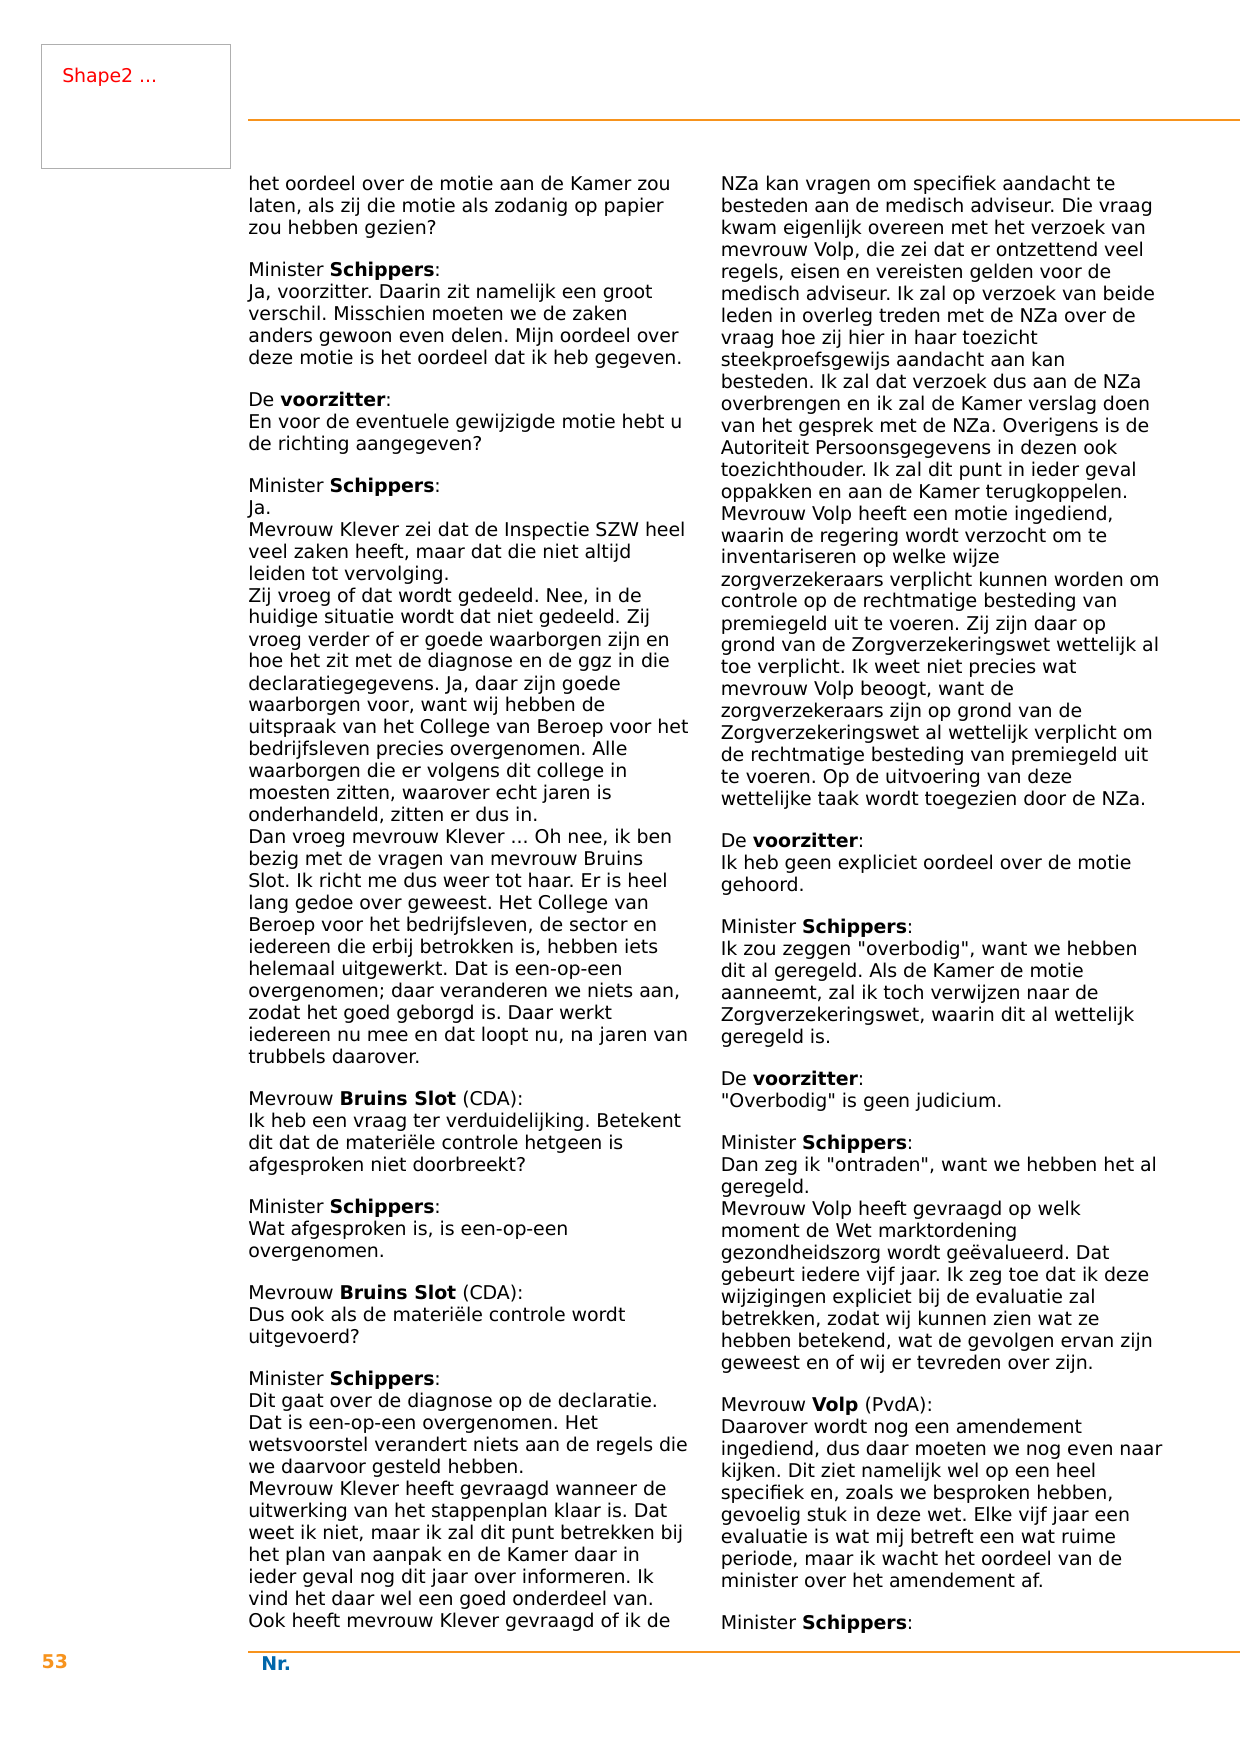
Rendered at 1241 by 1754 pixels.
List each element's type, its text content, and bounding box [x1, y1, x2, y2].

text Ja, voorzitter. Daarin zit namelijk een groot verschil. Misschien moeten we de zaken anders gewoon even delen. Mijn oordeel over deze motie is het oordeel dat ik heb gegeven. [248, 281, 691, 369]
text Mevrouw Bruins Slot (CDA): [248, 1282, 691, 1304]
text Ja. [248, 497, 691, 518]
text Minister Schippers: [248, 474, 691, 497]
text Wat afgesproken is, is een-op-een overgenomen. [248, 1218, 691, 1262]
text Ook heeft mevrouw Klever gevraagd of ik de [248, 1609, 691, 1632]
text Dus ook als de materiële controle wordt uitgevoerd? [248, 1304, 691, 1348]
text Minister Schippers: [721, 1612, 1163, 1633]
text Minister Schippers: [721, 916, 1163, 938]
text Mevrouw Volp heeft een motie ingediend, waarin de regering wordt verzocht om te inventariseren op welke wijze zorgverzekeraars verplicht kunnen worden om controle op de rechtmatige besteding van premiegeld uit te voeren. Zij zijn daar op grond van de Zorgverzekeringswet wettelijk al toe verplicht. Ik weet niet precies wat mevrouw Volp beoogt, want de zorgverzekeraars zijn op grond van de Zorgverzekeringswet al wettelijk verplicht om de rechtmatige besteding van premiegeld uit te voeren. Op de uitvoering van deze wettelijke taak wordt toegezien door de NZa. [721, 502, 1163, 810]
text Minister Schippers: [248, 1368, 691, 1390]
text Minister Schippers: [721, 1132, 1163, 1154]
text Mevrouw Volp heeft gevraagd op welk moment de Wet marktordening gezondheidszorg wordt geëvalueerd. Dat gebeurt iedere vijf jaar. Ik zeg toe dat ik deze wijzigingen expliciet bij de evaluatie zal betrekken, zodat wij kunnen zien wat ze hebben betekend, wat de gevolgen ervan zijn geweest en of wij er tevreden over zijn. [721, 1198, 1163, 1374]
text Dan zeg ik "ontraden", want we hebben het al geregeld. [721, 1154, 1163, 1198]
text het oordeel over de motie aan de Kamer zou laten, als zij die motie als zodanig op papier zou hebben gezien? [248, 173, 691, 239]
text De voorzitter: [721, 830, 1163, 852]
text NZa kan vragen om specifiek aandacht te besteden aan de medisch adviseur. Die vraag kwam eigenlijk overeen met het verzoek van mevrouw Volp, die zei dat er ontzettend veel regels, eisen en vereisten gelden voor de medisch adviseur. Ik zal op verzoek van beide leden in overleg treden met de NZa over de vraag hoe zij hier in haar toezicht steekproefsgewijs aandacht aan kan besteden. Ik zal dat verzoek dus aan de NZa overbrengen en ik zal de Kamer verslag doen van het gesprek met de NZa. Overigens is de Autoriteit Persoonsgegevens in dezen ook toezichthouder. Ik zal dit punt in ieder geval oppakken en aan de Kamer terugkoppelen. [721, 173, 1163, 502]
text Ik heb geen expliciet oordeel over de motie gehoord. [721, 852, 1163, 896]
text Dan vroeg mevrouw Klever ... Oh nee, ik ben bezig met de vragen van mevrouw Bruins Slot. Ik richt me dus weer tot haar. Er is heel lang gedoe over geweest. Het College van Beroep voor het bedrijfsleven, de sector en iedereen die erbij betrokken is, hebben iets helemaal uitgewerkt. Dat is een-op-een overgenomen; daar veranderen we niets aan, zodat het goed geborgd is. Daar werkt iedereen nu mee en dat loopt nu, na jaren van trubbels daarover. [248, 826, 691, 1068]
text Zij vroeg of dat wordt gedeeld. Nee, in de huidige situatie wordt dat niet gedeeld. Zij vroeg verder of er goede waarborgen zijn en hoe het zit met de diagnose en de ggz in die declaratiegegevens. Ja, daar zijn goede waarborgen voor, want wij hebben de uitspraak van het College van Beroep voor het bedrijfsleven precies overgenomen. Alle waarborgen die er volgens dit college in moesten zitten, waarover echt jaren is onderhandeld, zitten er dus in. [248, 584, 691, 826]
text Mevrouw Bruins Slot (CDA): [248, 1088, 691, 1110]
text Minister Schippers: [248, 1196, 691, 1218]
text En voor de eventuele gewijzigde motie hebt u de richting aangegeven? [248, 411, 691, 454]
text Mevrouw Klever heeft gevraagd wanneer de uitwerking van het stappenplan klaar is. Dat weet ik niet, maar ik zal dit punt betrekken bij het plan van aanpak en de Kamer daar in ieder geval nog dit jaar over informeren. Ik vind het daar wel een goed onderdeel van. [248, 1478, 691, 1609]
text Mevrouw Volp (PvdA): [721, 1394, 1163, 1416]
text Daarover wordt nog een amendement ingediend, dus daar moeten we nog even naar kijken. Dit ziet namelijk wel op een heel specifiek en, zoals we besproken hebben, gevoelig stuk in deze wet. Elke vijf jaar een evaluatie is wat mij betreft een wat ruime periode, maar ik wacht het oordeel van de minister over het amendement af. [721, 1416, 1163, 1592]
text Ik heb een vraag ter verduidelijking. Betekent dit dat de materiële controle hetgeen is afgesproken niet doorbreekt? [248, 1110, 691, 1176]
text Dit gaat over de diagnose op de declaratie. Dat is een-op-een overgenomen. Het wetsvoorstel verandert niets aan de regels die we daarvoor gesteld hebben. [248, 1390, 691, 1478]
text De voorzitter: [721, 1068, 1163, 1090]
text De voorzitter: [248, 389, 691, 411]
text Mevrouw Klever zei dat de Inspectie SZW heel veel zaken heeft, maar dat die niet altijd leiden tot vervolging. [248, 518, 691, 584]
text Ik zou zeggen "overbodig", want we hebben dit al geregeld. Als de Kamer de motie aanneemt, zal ik toch verwijzen naar de Zorgverzekeringswet, waarin dit al wettelijk geregeld is. [721, 938, 1163, 1048]
text "Overbodig" is geen judicium. [721, 1090, 1163, 1112]
text Minister Schippers: [248, 259, 691, 281]
